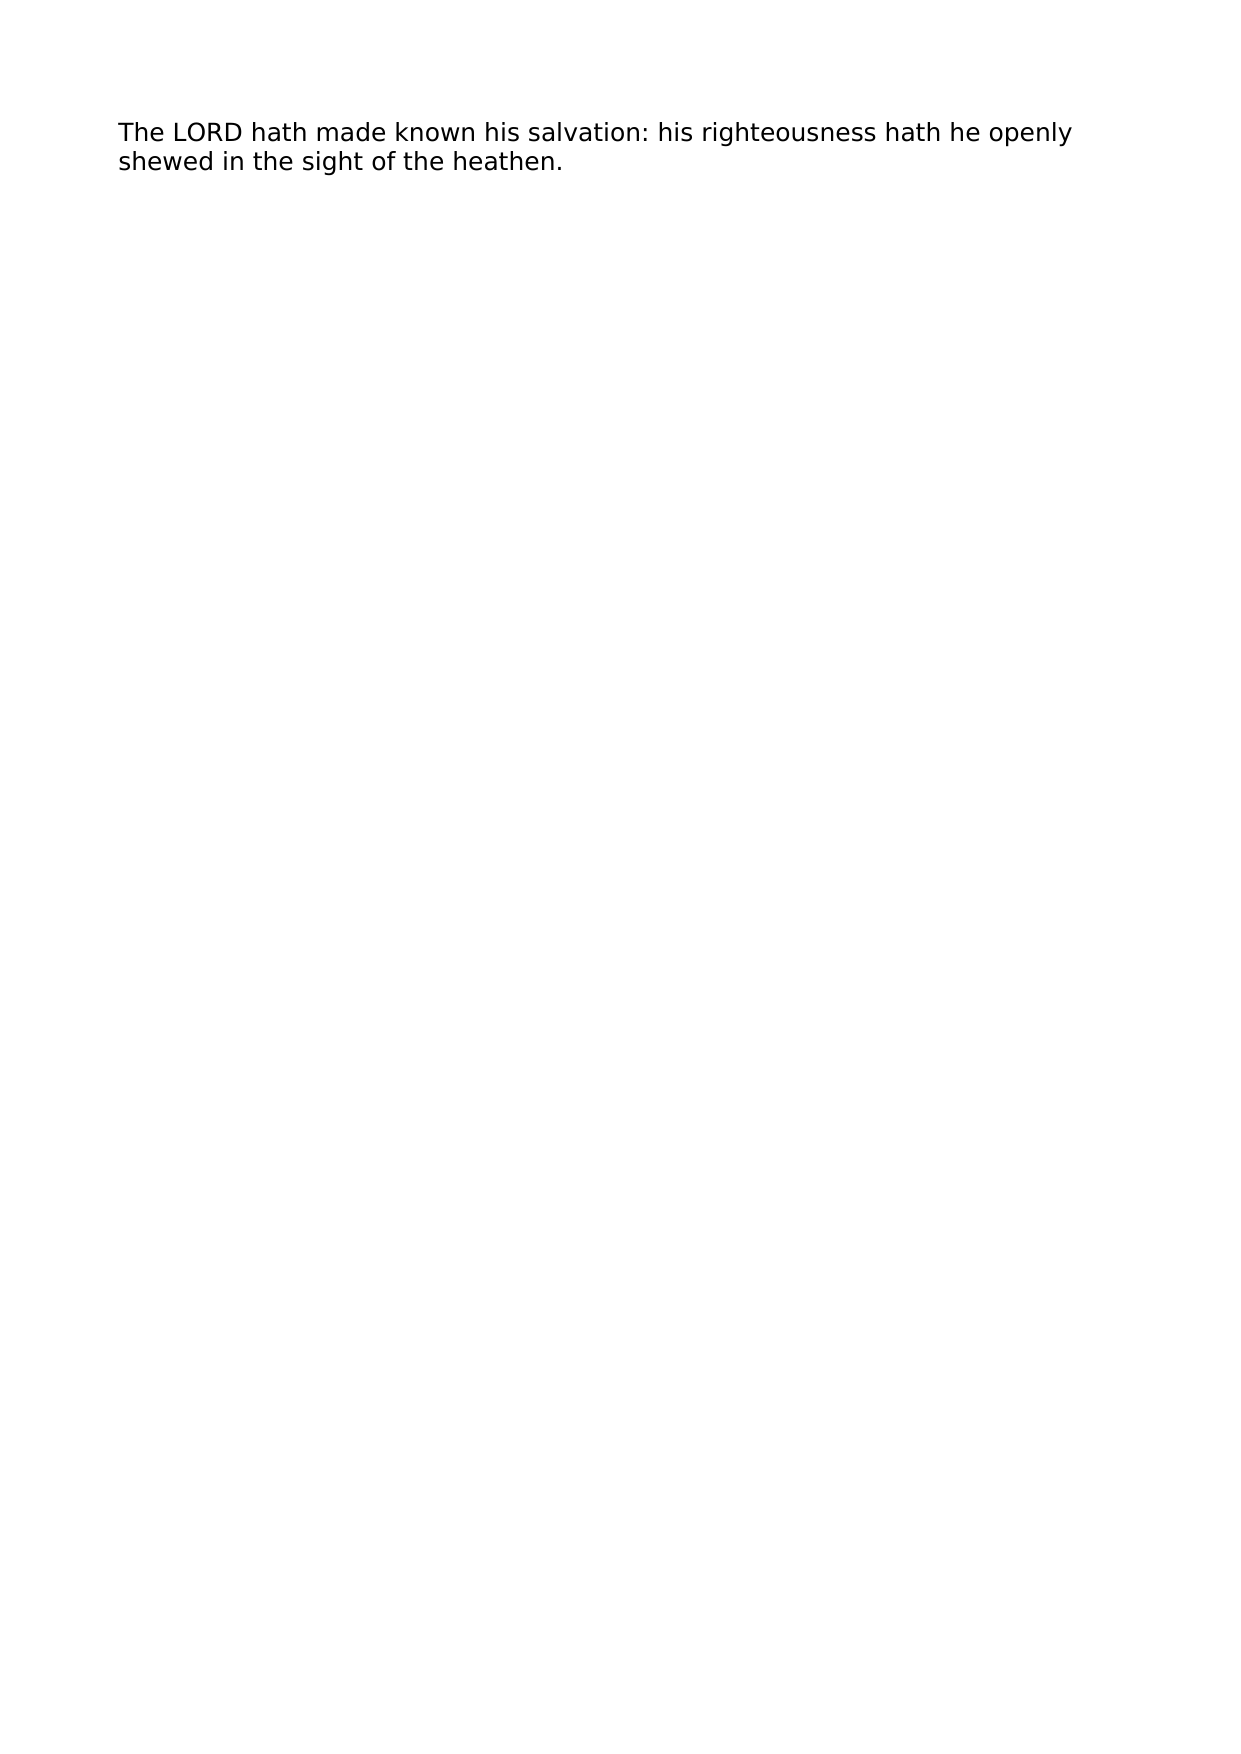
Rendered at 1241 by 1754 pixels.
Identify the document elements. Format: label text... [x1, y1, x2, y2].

text The LORD hath made known his salvation: his righteousness hath he openly shewed in the sight of the heathen. [118, 118, 1122, 176]
